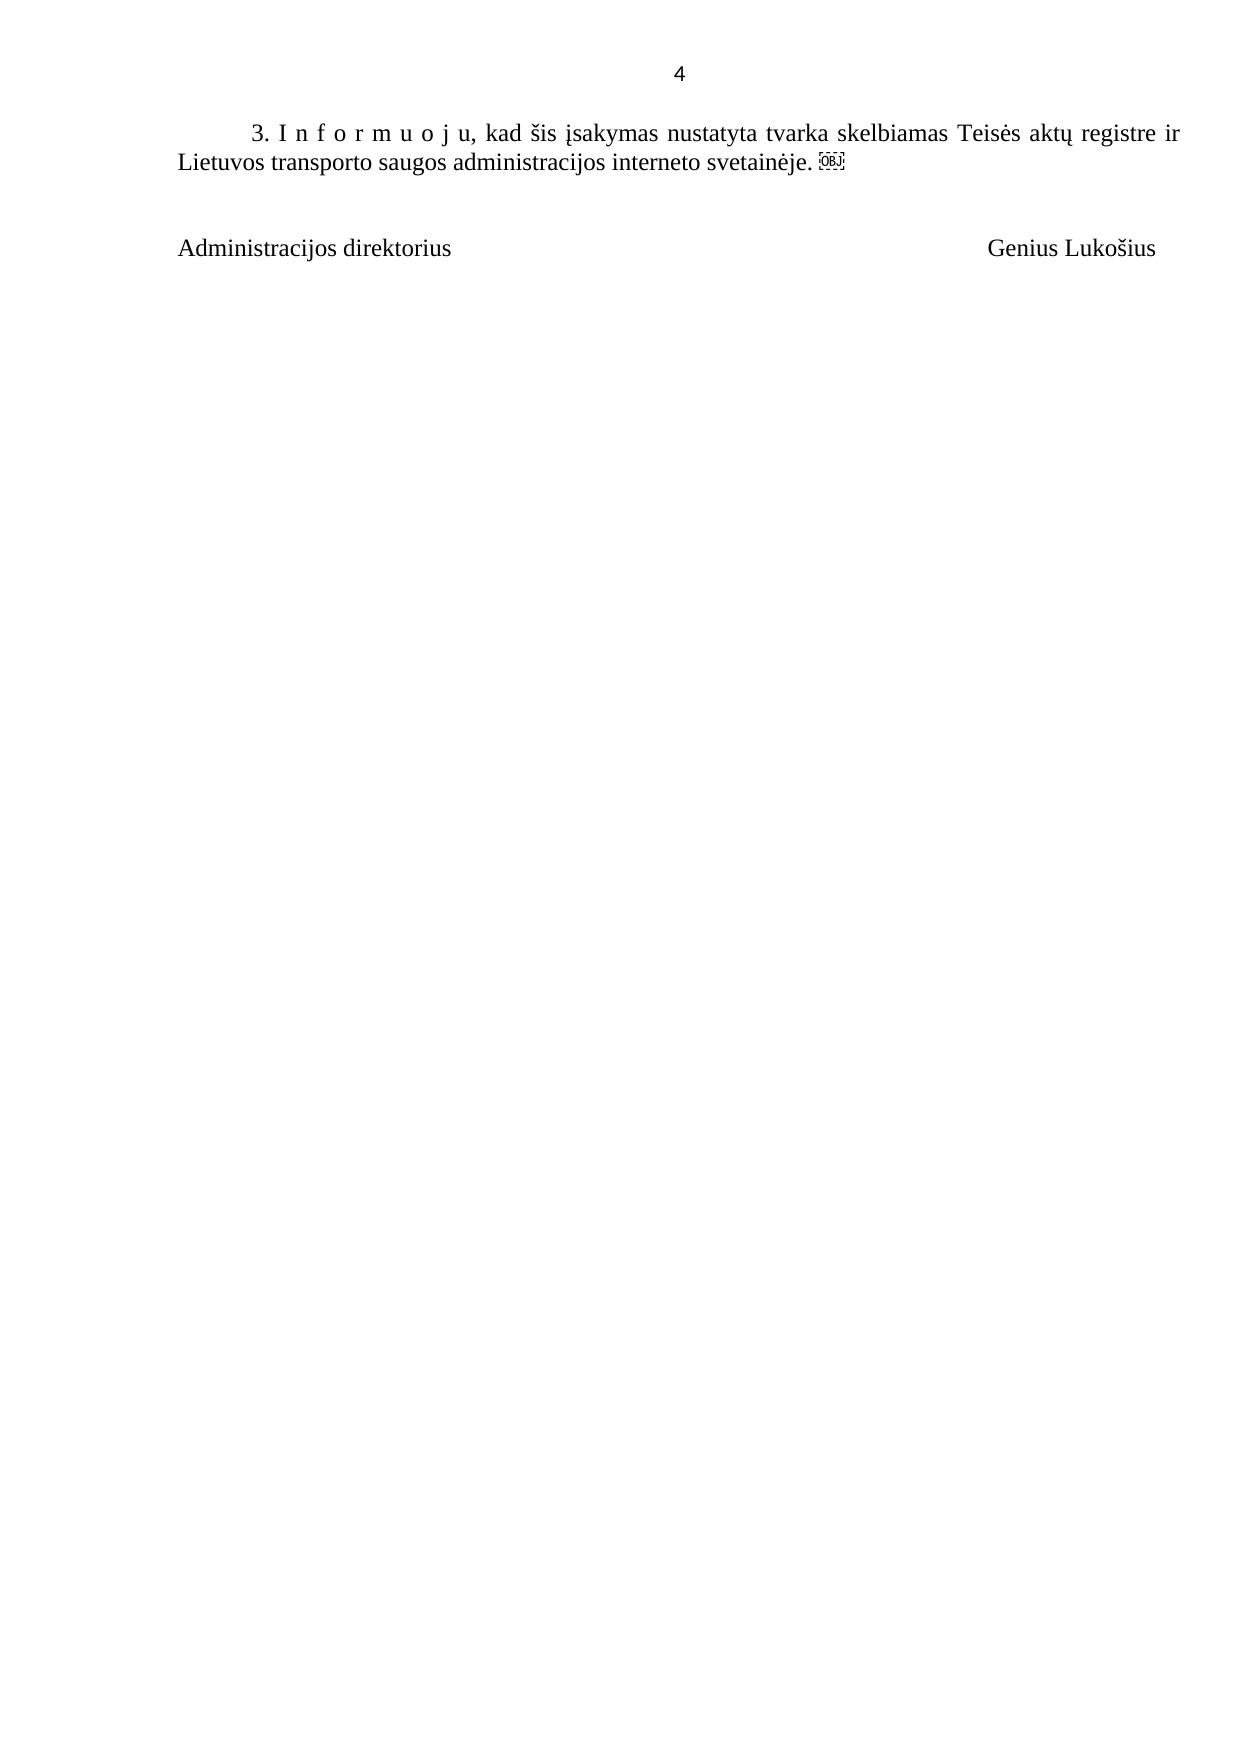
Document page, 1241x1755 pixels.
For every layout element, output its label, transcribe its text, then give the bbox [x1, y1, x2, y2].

text Administracijos direktorius Genius Lukošius [177, 233, 1181, 262]
text 3. I n f o r m u o j u, kad šis įsakymas nustatyta tvarka skelbiamas Teisės aktų registre ir Lietuvos transporto saugos administracijos interneto svetainėje. ￼ [177, 118, 1181, 176]
